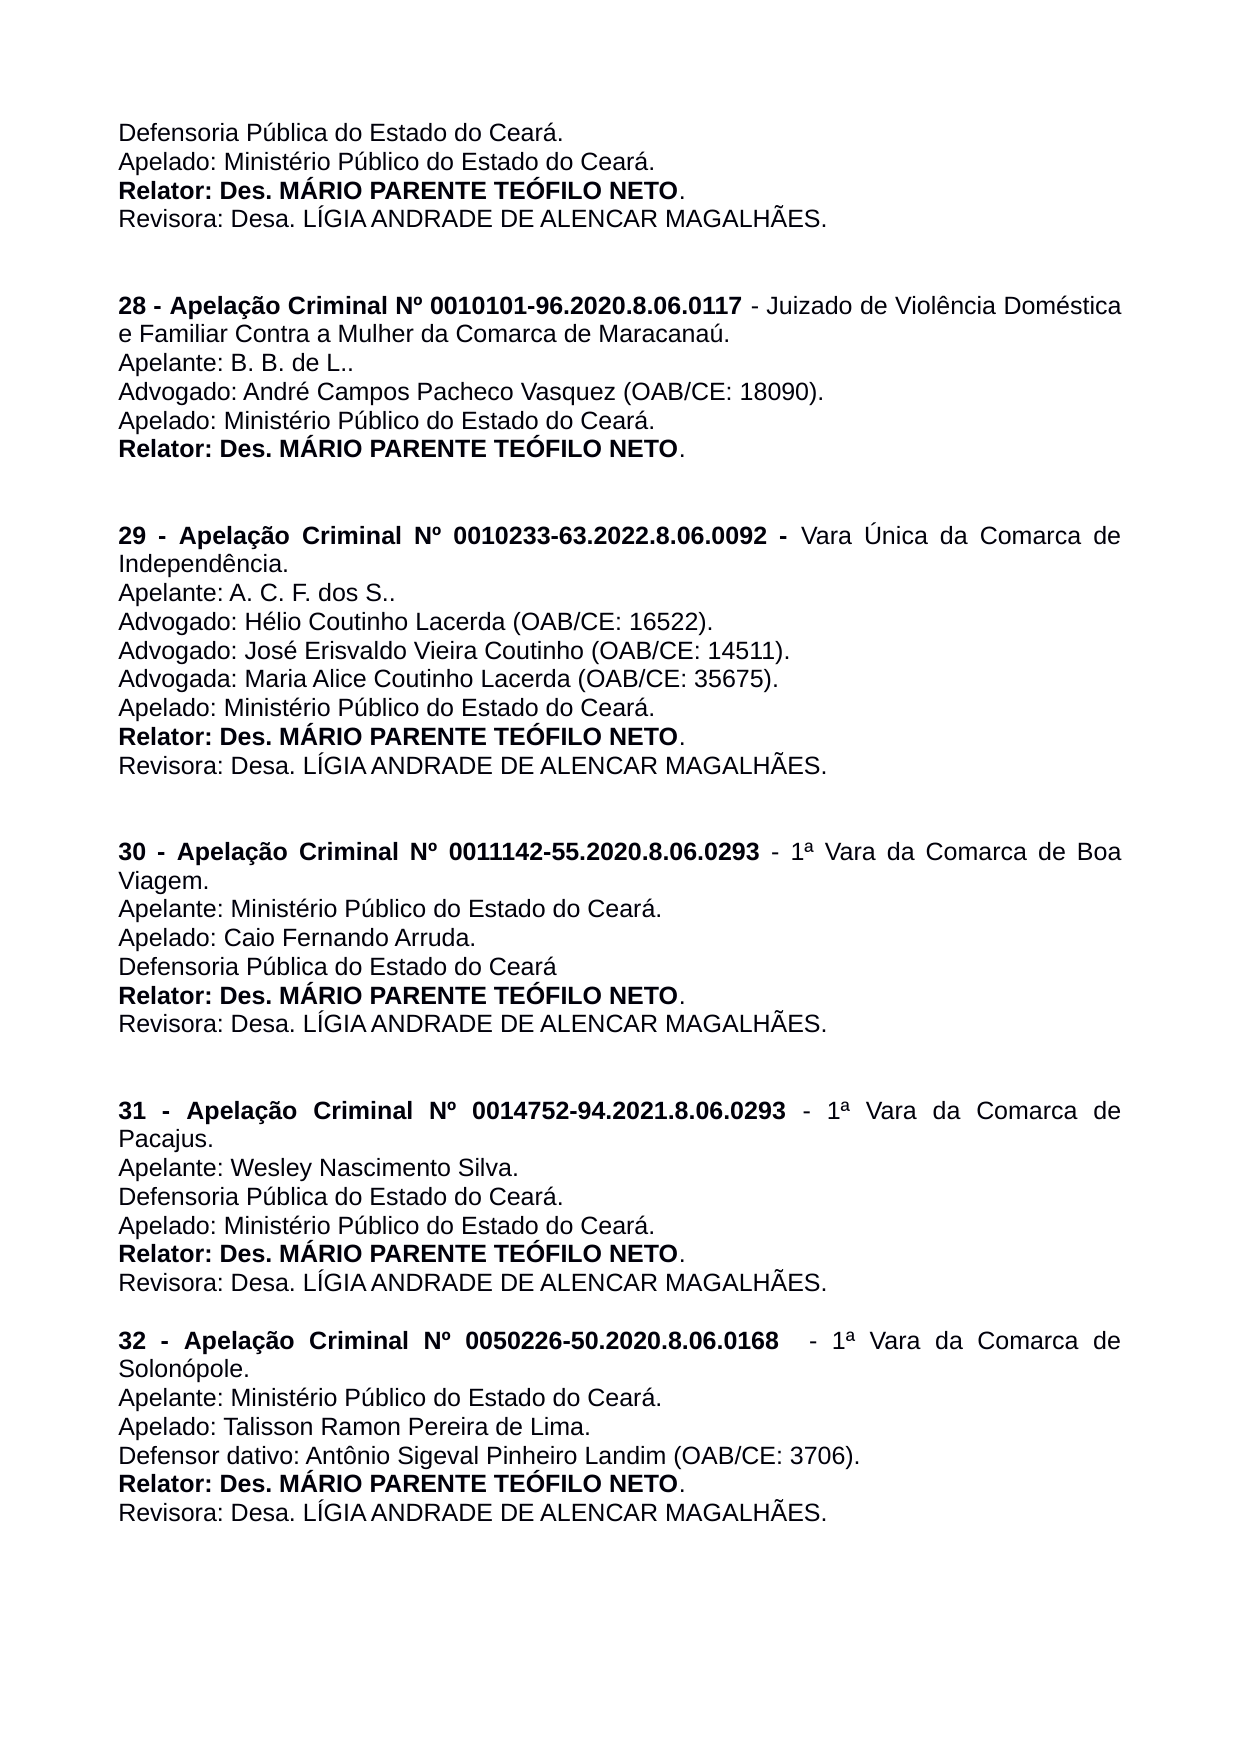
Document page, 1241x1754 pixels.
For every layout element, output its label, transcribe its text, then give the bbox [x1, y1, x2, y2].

text Apelado: Ministério Público do Estado do Ceará. [118, 693, 1122, 722]
text Advogado: José Erisvaldo Vieira Coutinho (OAB/CE: 14511). [118, 636, 1122, 664]
text Revisora: Desa. LÍGIA ANDRADE DE ALENCAR MAGALHÃES. [118, 751, 1122, 779]
text 32 - Apelação Criminal Nº 0050226-50.2020.8.06.0168 - 1ª Vara da Comarca de Solonópole. [118, 1326, 1122, 1383]
text Apelante: Ministério Público do Estado do Ceará. [118, 1383, 1122, 1412]
text 28 - Apelação Criminal Nº 0010101-96.2020.8.06.0117 - Juizado de Violência Doméstica e Familiar Contra a Mulher da Comarca de Maracanaú. [118, 291, 1122, 348]
text Relator: Des. MÁRIO PARENTE TEÓFILO NETO. [118, 1239, 1122, 1268]
text Apelado: Talisson Ramon Pereira de Lima. [118, 1412, 1122, 1441]
text Relator: Des. MÁRIO PARENTE TEÓFILO NETO. [118, 176, 1122, 204]
text 30 - Apelação Criminal Nº 0011142-55.2020.8.06.0293 - 1ª Vara da Comarca de Boa Viagem. [118, 837, 1122, 894]
text Defensoria Pública do Estado do Ceará [118, 952, 1122, 981]
text Revisora: Desa. LÍGIA ANDRADE DE ALENCAR MAGALHÃES. [118, 1498, 1122, 1527]
text Apelante: Wesley Nascimento Silva. [118, 1153, 1122, 1182]
text Relator: Des. MÁRIO PARENTE TEÓFILO NETO. [118, 434, 1122, 463]
text Apelado: Ministério Público do Estado do Ceará. [118, 406, 1122, 434]
text Advogado: Hélio Coutinho Lacerda (OAB/CE: 16522). [118, 607, 1122, 636]
text Revisora: Desa. LÍGIA ANDRADE DE ALENCAR MAGALHÃES. [118, 1009, 1122, 1038]
text Apelante: A. C. F. dos S.. [118, 578, 1122, 607]
text Advogada: Maria Alice Coutinho Lacerda (OAB/CE: 35675). [118, 664, 1122, 693]
text Defensor dativo: Antônio Sigeval Pinheiro Landim (OAB/CE: 3706). [118, 1441, 1122, 1469]
text Defensoria Pública do Estado do Ceará. [118, 1182, 1122, 1211]
text Relator: Des. MÁRIO PARENTE TEÓFILO NETO. [118, 981, 1122, 1009]
text Advogado: André Campos Pacheco Vasquez (OAB/CE: 18090). [118, 377, 1122, 406]
text Revisora: Desa. LÍGIA ANDRADE DE ALENCAR MAGALHÃES. [118, 204, 1122, 233]
text Apelante: Ministério Público do Estado do Ceará. [118, 894, 1122, 923]
text Apelante: B. B. de L.. [118, 348, 1122, 377]
text Relator: Des. MÁRIO PARENTE TEÓFILO NETO. [118, 1469, 1122, 1498]
text 31 - Apelação Criminal Nº 0014752-94.2021.8.06.0293 - 1ª Vara da Comarca de Pacajus. [118, 1096, 1122, 1153]
text Relator: Des. MÁRIO PARENTE TEÓFILO NETO. [118, 722, 1122, 751]
text Apelado: Ministério Público do Estado do Ceará. [118, 147, 1122, 176]
text 29 - Apelação Criminal Nº 0010233-63.2022.8.06.0092 - Vara Única da Comarca de Independência. [118, 521, 1122, 578]
text Revisora: Desa. LÍGIA ANDRADE DE ALENCAR MAGALHÃES. [118, 1268, 1122, 1297]
text Defensoria Pública do Estado do Ceará. [118, 118, 1122, 147]
text Apelado: Ministério Público do Estado do Ceará. [118, 1211, 1122, 1239]
text Apelado: Caio Fernando Arruda. [118, 923, 1122, 952]
